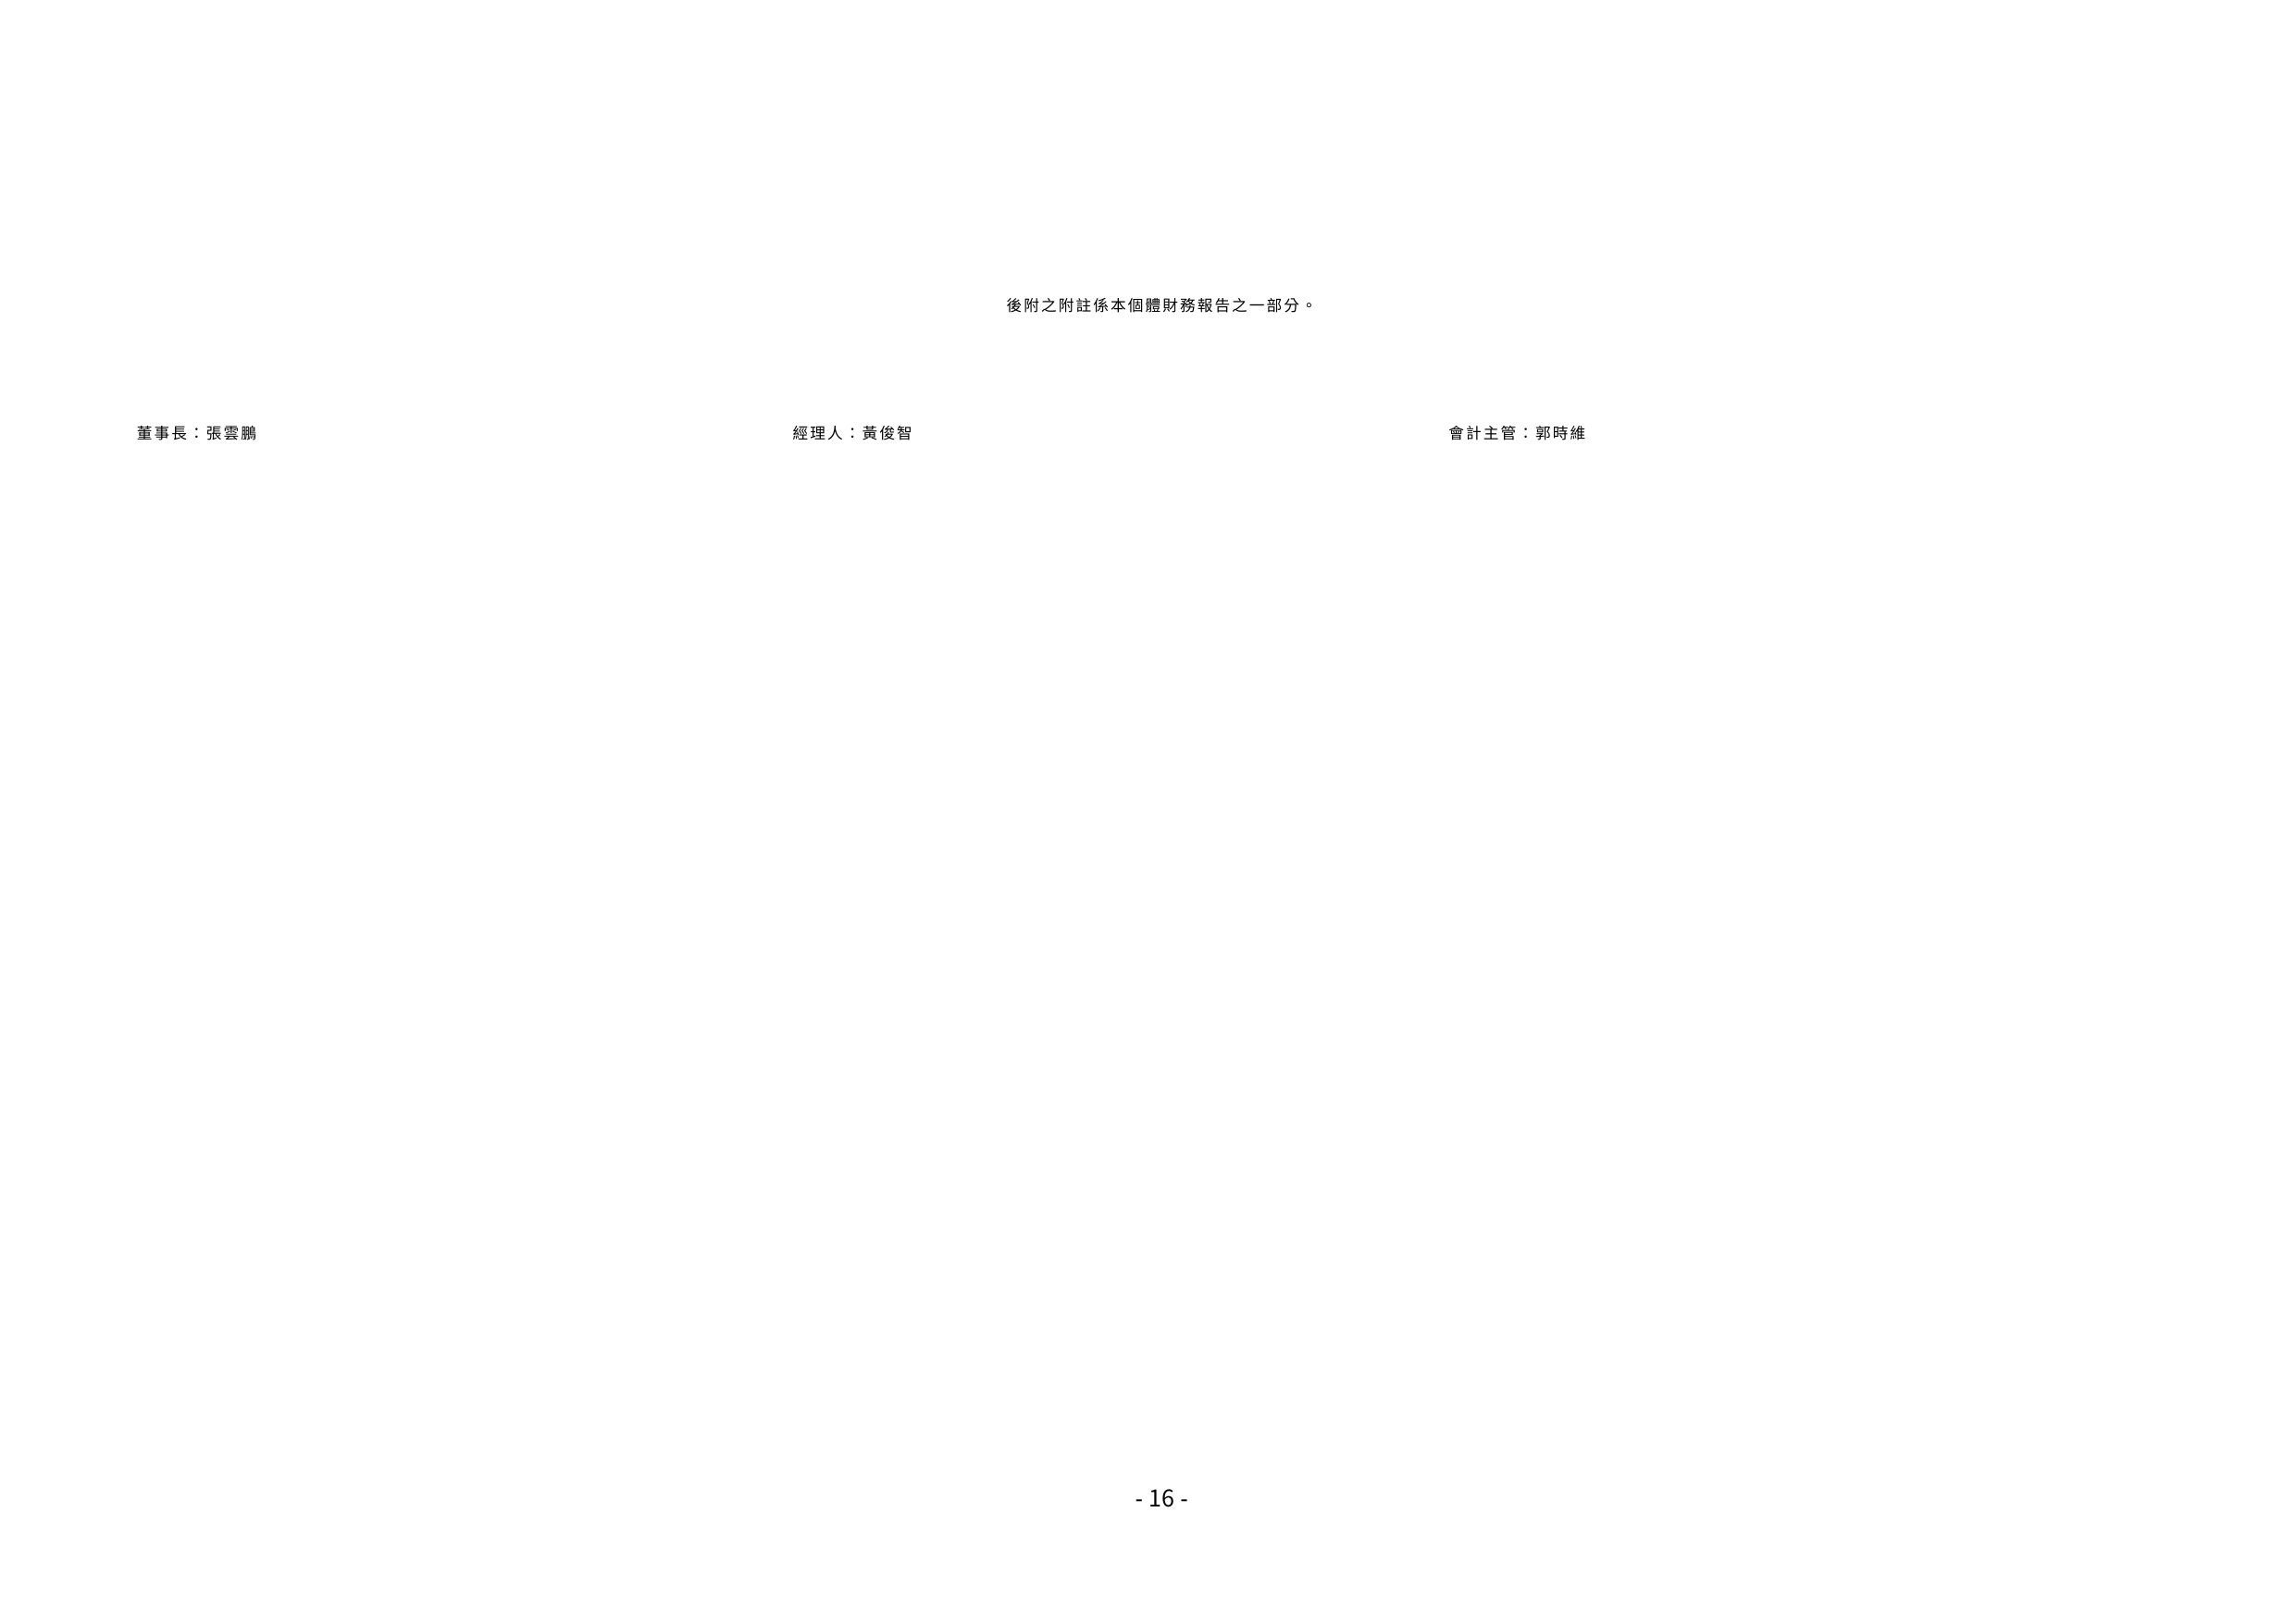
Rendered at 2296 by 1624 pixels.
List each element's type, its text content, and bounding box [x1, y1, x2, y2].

text 董事長：張雲鵬 經理人：黃俊智 會計主管：郭時維 [137, 421, 2186, 443]
text 後附之附註係本個體財務報告之一部分。 [137, 293, 2186, 316]
